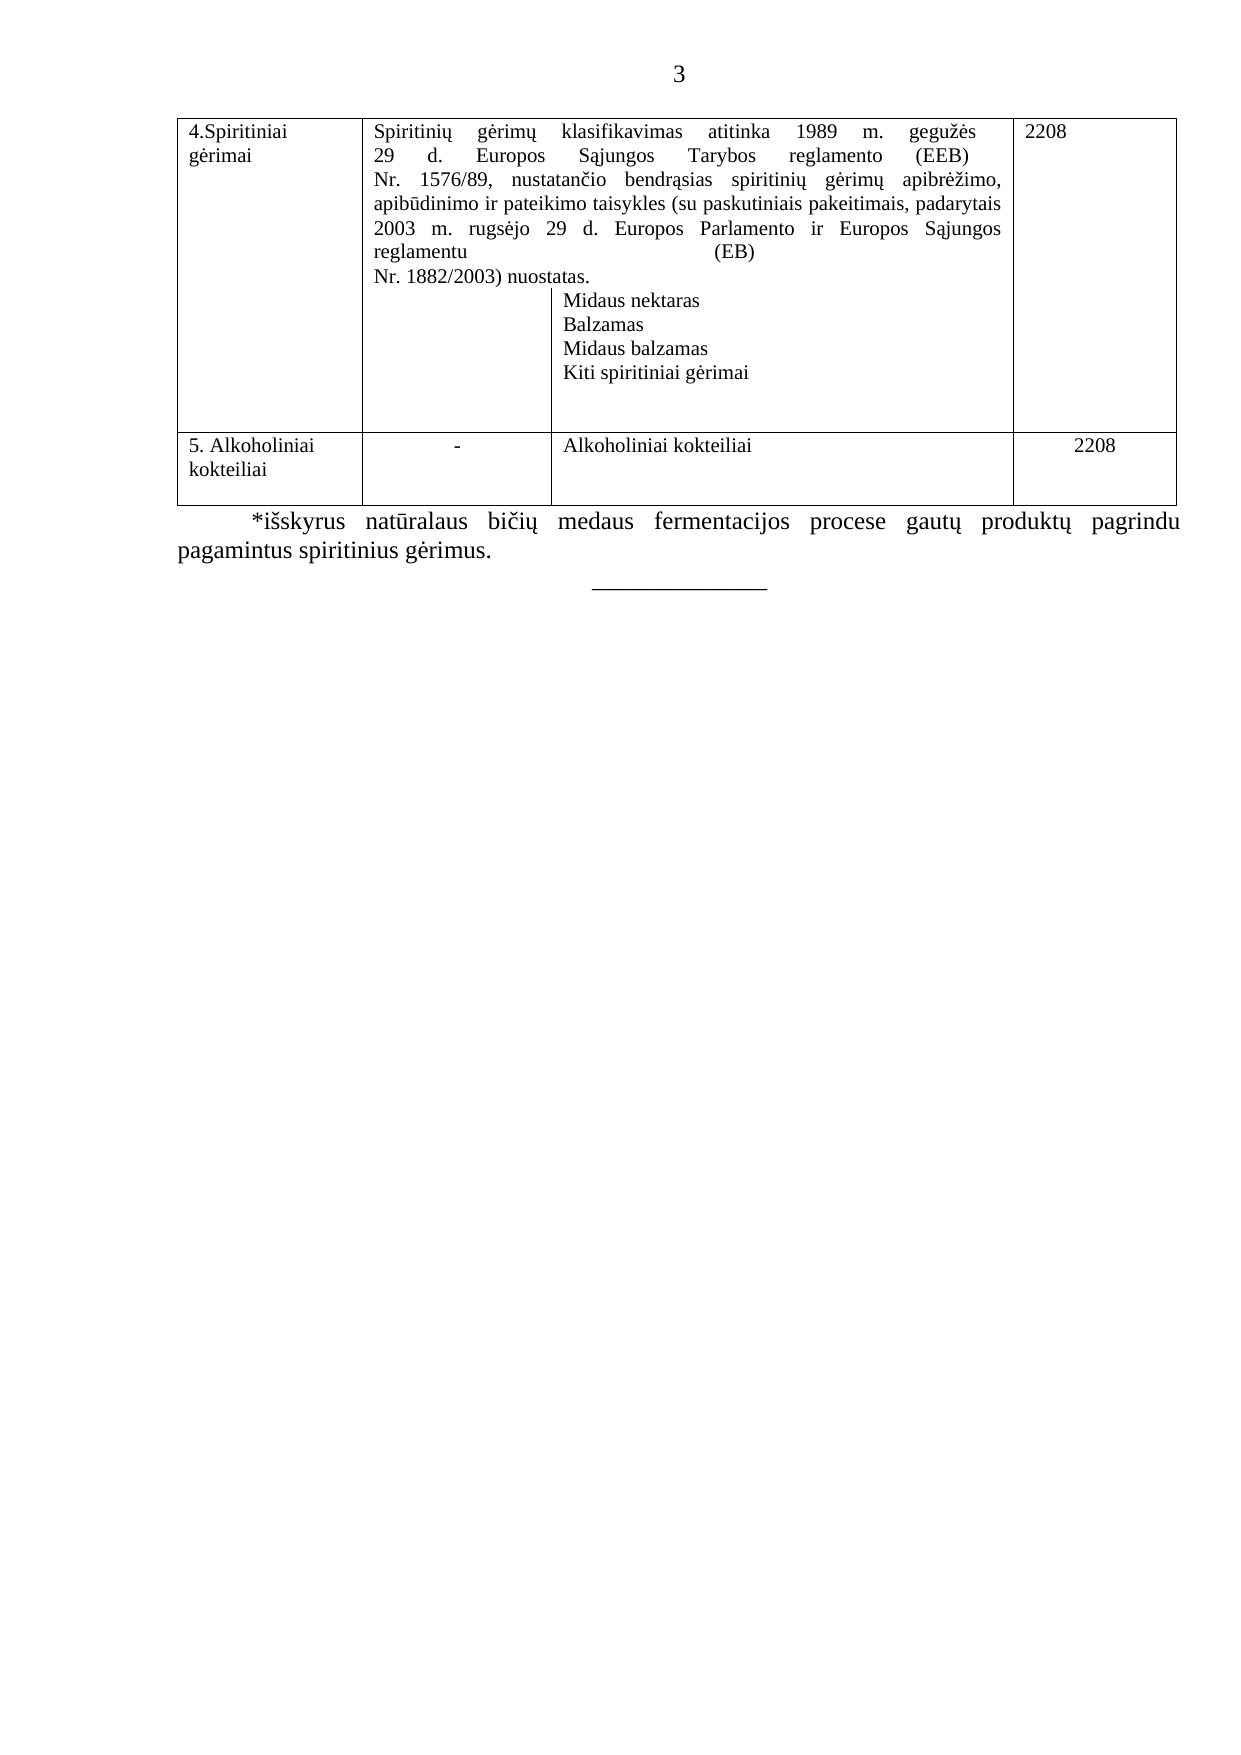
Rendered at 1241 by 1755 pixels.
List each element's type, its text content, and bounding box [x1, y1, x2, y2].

table_cell - [363, 433, 551, 505]
table_cell [363, 288, 551, 432]
table_cell 2208 [1014, 119, 1176, 288]
text ______________ [177, 564, 1181, 592]
text *išskyrus natūralaus bičių medaus fermentacijos procese gautų produktų pagrindu pagamintus spiritinius gėrimus. [177, 506, 1181, 564]
table_cell Alkoholiniai kokteiliai [552, 433, 1013, 505]
table_cell Midaus nektaras Balzamas Midaus balzamas Kiti spiritiniai gėrimai [552, 288, 1013, 432]
table_cell 2208 [1014, 433, 1176, 505]
table_cell [1014, 288, 1176, 432]
table_cell 4.Spiritiniai gėrimai [178, 119, 362, 288]
table_cell 5. Alkoholiniai kokteiliai [178, 433, 362, 505]
table_cell Spiritinių gėrimų klasifikavimas atitinka 1989 m. gegužės 29 d. Europos Sąjungos Tarybos reglamento (EEB) Nr. 1576/89, nustatančio bendrąsias spiritinių gėrimų apibrėžimo, apibūdinimo ir pateikimo taisykles (su paskutiniais pakeitimais, padarytais 2003 m. rugsėjo 29 d. Europos Parlamento ir Europos Sąjungos reglamentu (EB) Nr. 1882/2003) nuostatas. [363, 119, 1013, 288]
table_cell [178, 288, 362, 432]
